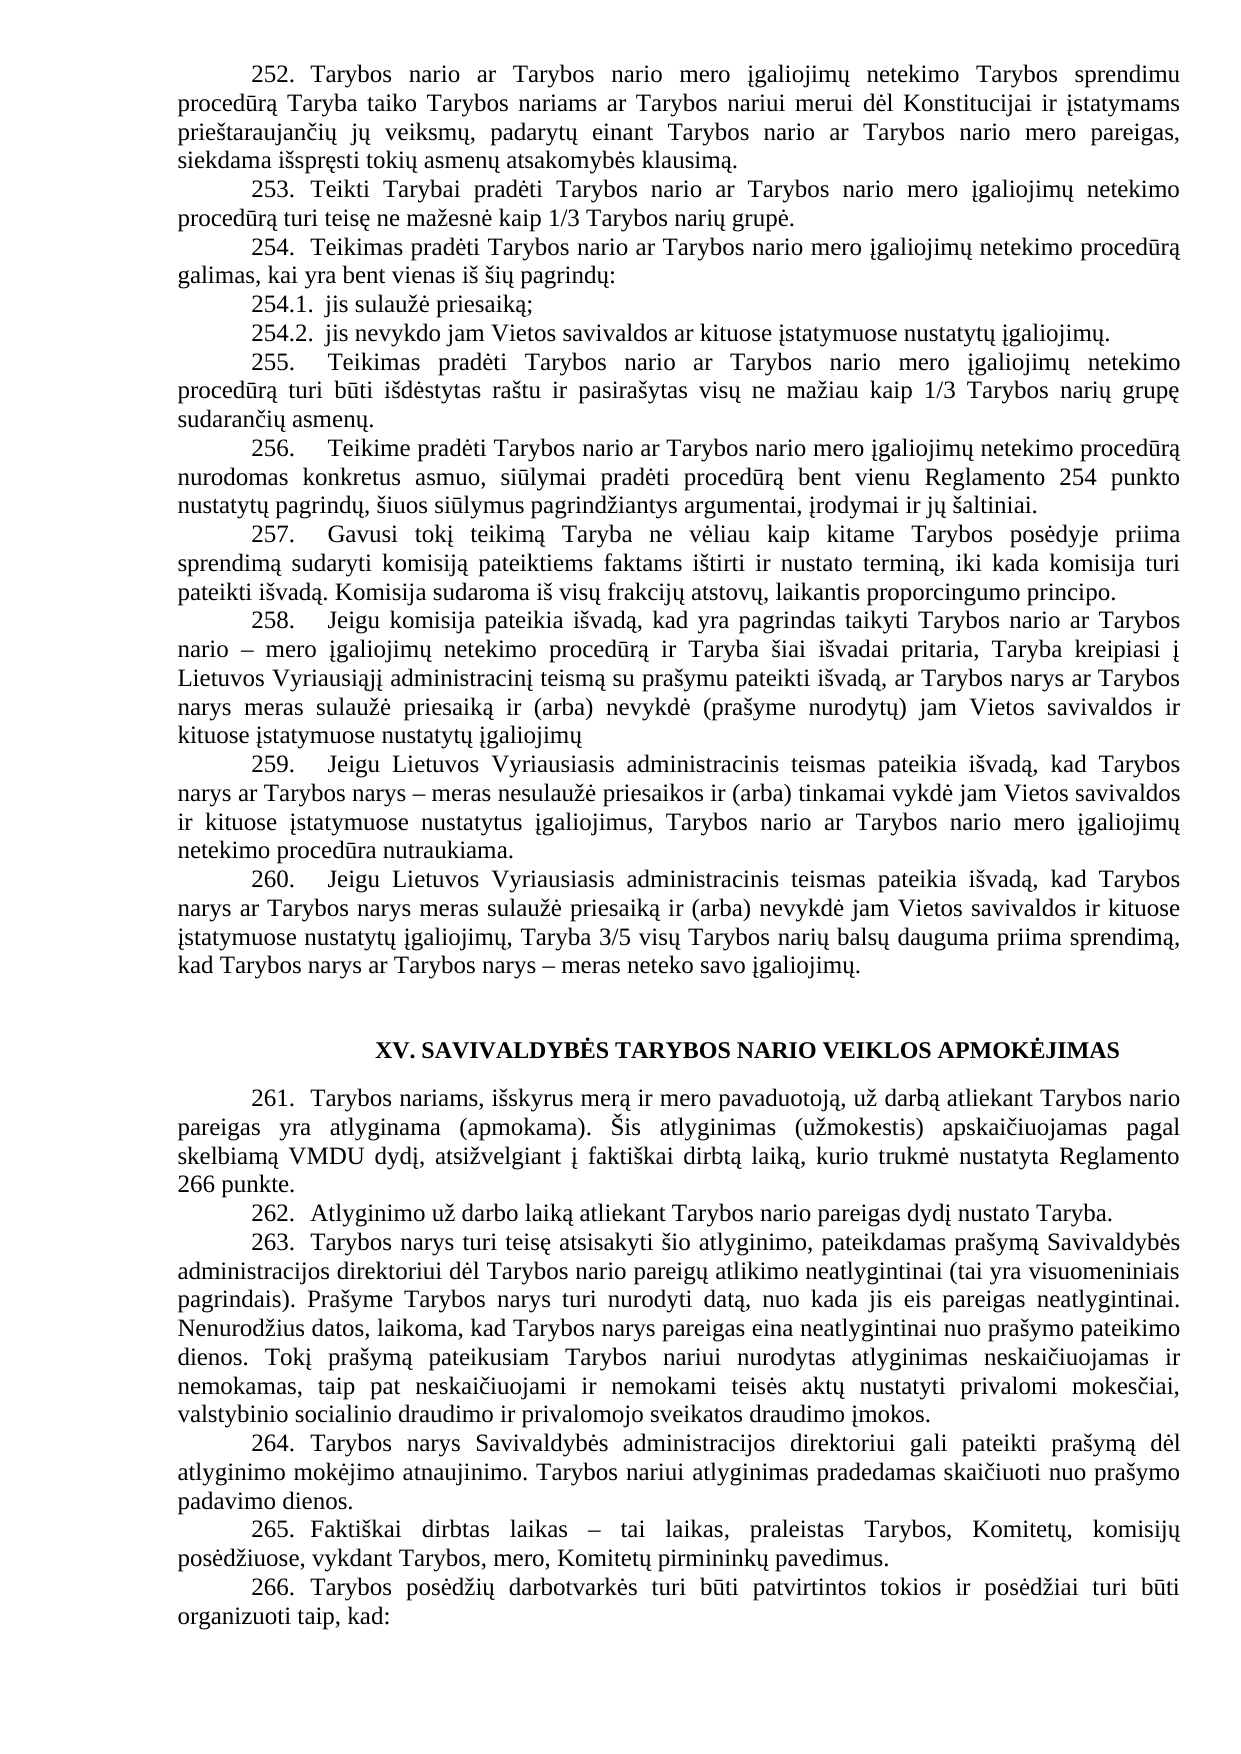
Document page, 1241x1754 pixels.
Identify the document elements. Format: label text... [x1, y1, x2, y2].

text 254. Teikimas pradėti Tarybos nario ar Tarybos nario mero įgaliojimų netekimo procedūrą galimas, kai yra bent vienas iš šių pagrindų: [177, 232, 1181, 289]
text 256. Teikime pradėti Tarybos nario ar Tarybos nario mero įgaliojimų netekimo procedūrą nurodomas konkretus asmuo, siūlymai pradėti procedūrą bent vienu Reglamento 254 punkto nustatytų pagrindų, šiuos siūlymus pagrindžiantys argumentai, įrodymai ir jų šaltiniai. [177, 433, 1181, 519]
text 264. Tarybos narys Savivaldybės administracijos direktoriui gali pateikti prašymą dėl atlyginimo mokėjimo atnaujinimo. Tarybos nariui atlyginimas pradedamas skaičiuoti nuo prašymo padavimo dienos. [177, 1428, 1181, 1514]
text 261. Tarybos nariams, išskyrus merą ir mero pavaduotoją, už darbą atliekant Tarybos nario pareigas yra atlyginama (apmokama). Šis atlyginimas (užmokestis) apskaičiuojamas pagal skelbiamą VMDU dydį, atsižvelgiant į faktiškai dirbtą laiką, kurio trukmė nustatyta Reglamento 266 punkte. [177, 1083, 1181, 1198]
text 259. Jeigu Lietuvos Vyriausiasis administracinis teismas pateikia išvadą, kad Tarybos narys ar Tarybos narys – meras nesulaužė priesaikos ir (arba) tinkamai vykdė jam Vietos savivaldos ir kituose įstatymuose nustatytus įgaliojimus, Tarybos nario ar Tarybos nario mero įgaliojimų netekimo procedūra nutraukiama. [177, 749, 1181, 864]
text 262. Atlyginimo už darbo laiką atliekant Tarybos nario pareigas dydį nustato Taryba. [177, 1198, 1181, 1227]
text 257. Gavusi tokį teikimą Taryba ne vėliau kaip kitame Tarybos posėdyje priima sprendimą sudaryti komisiją pateiktiems faktams ištirti ir nustato terminą, iki kada komisija turi pateikti išvadą. Komisija sudaroma iš visų frakcijų atstovų, laikantis proporcingumo principo. [177, 519, 1181, 605]
text 252. Tarybos nario ar Tarybos nario mero įgaliojimų netekimo Tarybos sprendimu procedūrą Taryba taiko Tarybos nariams ar Tarybos nariui merui dėl Konstitucijai ir įstatymams prieštaraujančių jų veiksmų, padarytų einant Tarybos nario ar Tarybos nario mero pareigas, siekdama išspręsti tokių asmenų atsakomybės klausimą. [177, 59, 1181, 174]
text 253. Teikti Tarybai pradėti Tarybos nario ar Tarybos nario mero įgaliojimų netekimo procedūrą turi teisę ne mažesnė kaip 1/3 Tarybos narių grupė. [177, 174, 1181, 232]
text 255. Teikimas pradėti Tarybos nario ar Tarybos nario mero įgaliojimų netekimo procedūrą turi būti išdėstytas raštu ir pasirašytas visų ne mažiau kaip 1/3 Tarybos narių grupę sudarančių asmenų. [177, 347, 1181, 433]
text XV. SAVIVALDYBĖS Tarybos nariO veiklos apmokėjimas [240, 1037, 1181, 1064]
text 254.1. jis sulaužė priesaiką; [177, 289, 1181, 318]
text 254.2. jis nevykdo jam Vietos savivaldos ar kituose įstatymuose nustatytų įgaliojimų. [177, 318, 1181, 347]
text 260. Jeigu Lietuvos Vyriausiasis administracinis teismas pateikia išvadą, kad Tarybos narys ar Tarybos narys meras sulaužė priesaiką ir (arba) nevykdė jam Vietos savivaldos ir kituose įstatymuose nustatytų įgaliojimų, Taryba 3/5 visų Tarybos narių balsų dauguma priima sprendimą, kad Tarybos narys ar Tarybos narys – meras neteko savo įgaliojimų. [177, 864, 1181, 979]
text 266. Tarybos posėdžių darbotvarkės turi būti patvirtintos tokios ir posėdžiai turi būti organizuoti taip, kad: [177, 1572, 1181, 1629]
text 258. Jeigu komisija pateikia išvadą, kad yra pagrindas taikyti Tarybos nario ar Tarybos nario – mero įgaliojimų netekimo procedūrą ir Taryba šiai išvadai pritaria, Taryba kreipiasi į Lietuvos Vyriausiąjį administracinį teismą su prašymu pateikti išvadą, ar Tarybos narys ar Tarybos narys meras sulaužė priesaiką ir (arba) nevykdė (prašyme nurodytų) jam Vietos savivaldos ir kituose įstatymuose nustatytų įgaliojimų [177, 605, 1181, 749]
text 263. Tarybos narys turi teisę atsisakyti šio atlyginimo, pateikdamas prašymą Savivaldybės administracijos direktoriui dėl Tarybos nario pareigų atlikimo neatlygintinai (tai yra visuomeniniais pagrindais). Prašyme Tarybos narys turi nurodyti datą, nuo kada jis eis pareigas neatlygintinai. Nenurodžius datos, laikoma, kad Tarybos narys pareigas eina neatlygintinai nuo prašymo pateikimo dienos. Tokį prašymą pateikusiam Tarybos nariui nurodytas atlyginimas neskaičiuojamas ir nemokamas, taip pat neskaičiuojami ir nemokami teisės aktų nustatyti privalomi mokesčiai, valstybinio socialinio draudimo ir privalomojo sveikatos draudimo įmokos. [177, 1227, 1181, 1428]
text 265. Faktiškai dirbtas laikas – tai laikas, praleistas Tarybos, Komitetų, komisijų posėdžiuose, vykdant Tarybos, mero, Komitetų pirmininkų pavedimus. [177, 1514, 1181, 1572]
